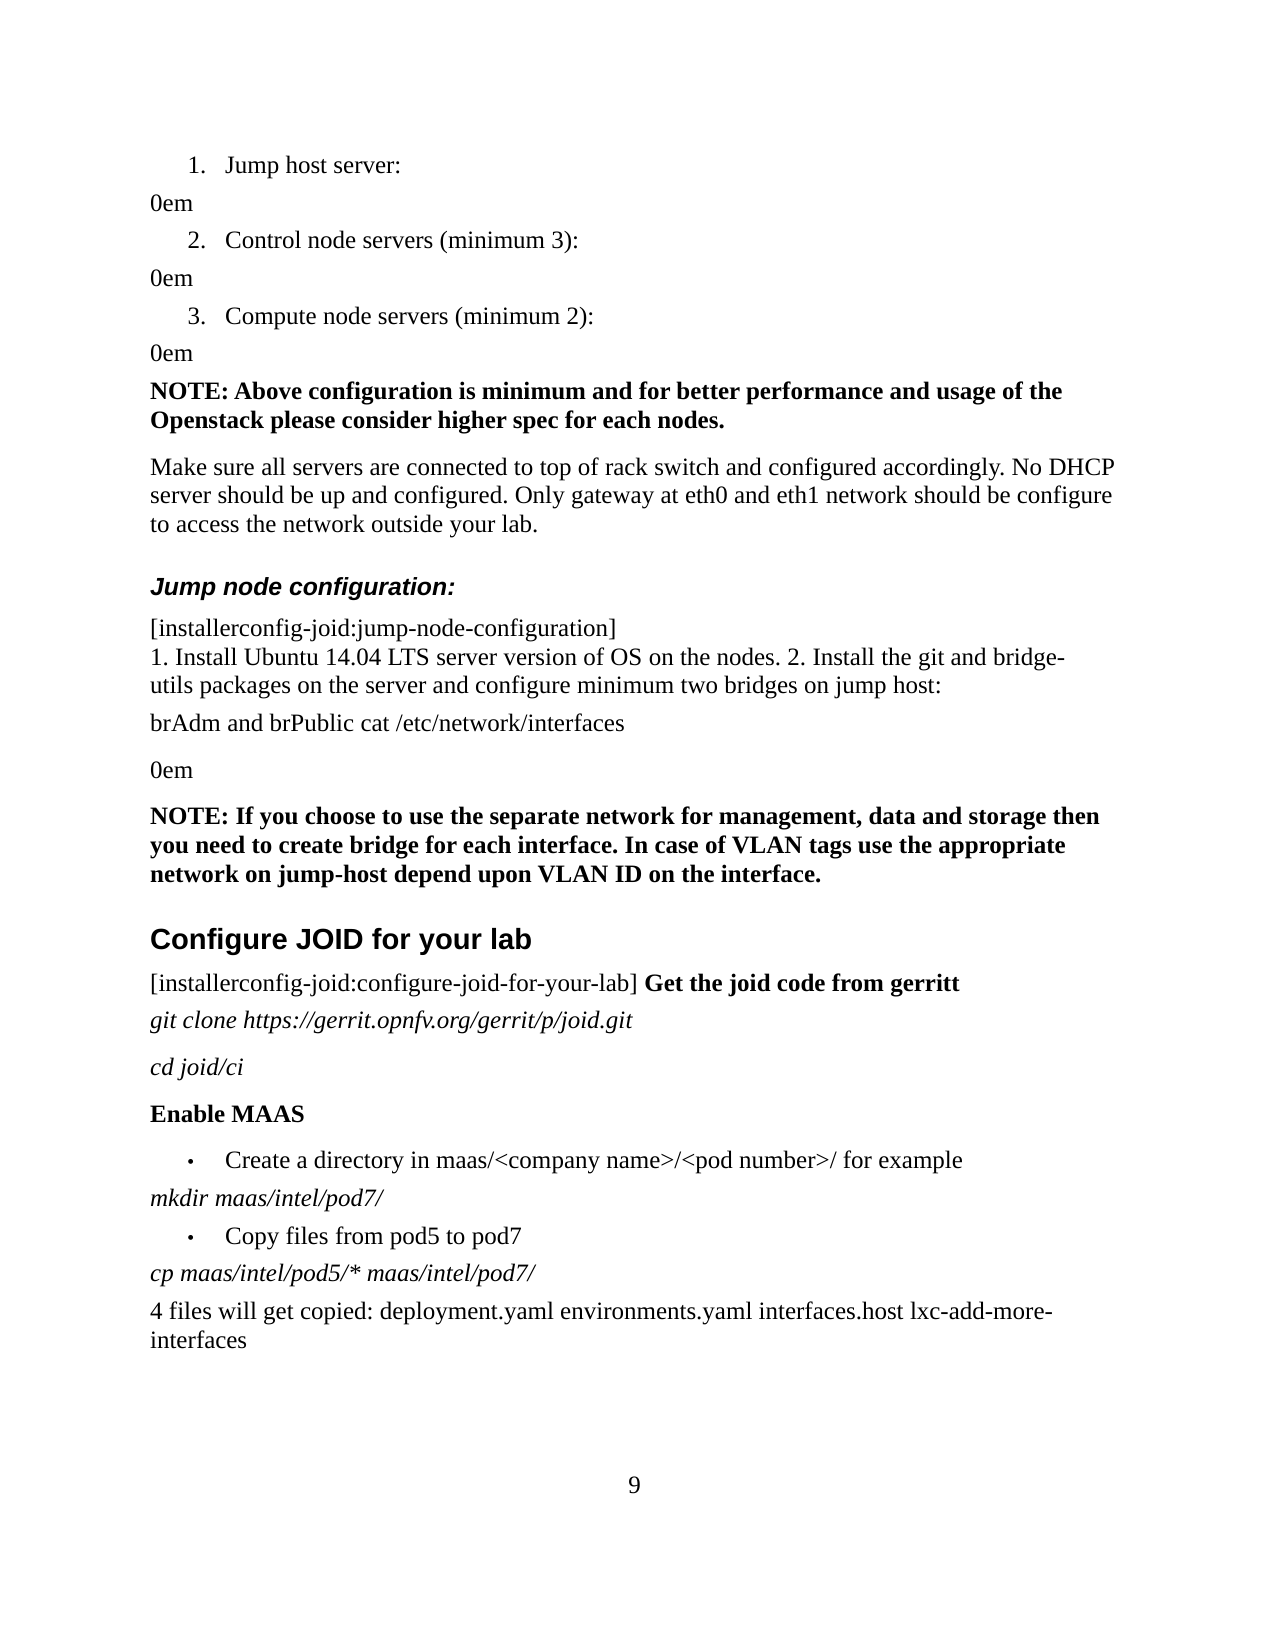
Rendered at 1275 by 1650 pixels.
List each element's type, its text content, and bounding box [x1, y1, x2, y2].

subtitle Configure JOID for your lab [150, 922, 1125, 955]
text Enable MAAS [150, 1099, 1125, 1127]
subtitle Jump node configuration: [150, 572, 1125, 600]
text 0em [150, 338, 1125, 367]
text 0em [150, 188, 1125, 216]
list Copy files from pod5 to pod7 [187, 1221, 1125, 1249]
text mkdir maas/intel/pod7/ [150, 1183, 1125, 1212]
text cp maas/intel/pod5/* maas/intel/pod7/ [150, 1258, 1125, 1287]
list Create a directory in maas/<company name>/<pod number>/ for example [187, 1145, 1125, 1174]
text 4 files will get copied: deployment.yaml environments.yaml interfaces.host lxc-add-more-interfaces [150, 1296, 1125, 1354]
list Compute node servers (minimum 2): [187, 301, 1125, 329]
text git clone https://gerrit.opnfv.org/gerrit/p/joid.git [150, 1005, 1125, 1034]
text NOTE: Above configuration is minimum and for better performance and usage of the Openstack please consider higher spec for each nodes. [150, 376, 1125, 434]
text cd joid/ci [150, 1052, 1125, 1081]
text [installerconfig-joid:jump-node-configuration] 1. Install Ubuntu 14.04 LTS server version of OS on the nodes. 2. Install the git and bridge-utils packages on the server and configure minimum two bridges on jump host: [150, 613, 1125, 699]
list Jump host server: [187, 150, 1125, 179]
text [installerconfig-joid:configure-joid-for-your-lab] Get the joid code from gerritt [150, 968, 1125, 996]
text Make sure all servers are connected to top of rack switch and configured accordingly. No DHCP server should be up and configured. Only gateway at eth0 and eth1 network should be configure to access the network outside your lab. [150, 452, 1125, 538]
text brAdm and brPublic cat /etc/network/interfaces [150, 708, 1125, 737]
text 0em [150, 263, 1125, 292]
text NOTE: If you choose to use the separate network for management, data and storage then you need to create bridge for each interface. In case of VLAN tags use the appropriate network on jump-host depend upon VLAN ID on the interface. [150, 801, 1125, 888]
list Control node servers (minimum 3): [187, 225, 1125, 254]
text 0em [150, 755, 1125, 783]
